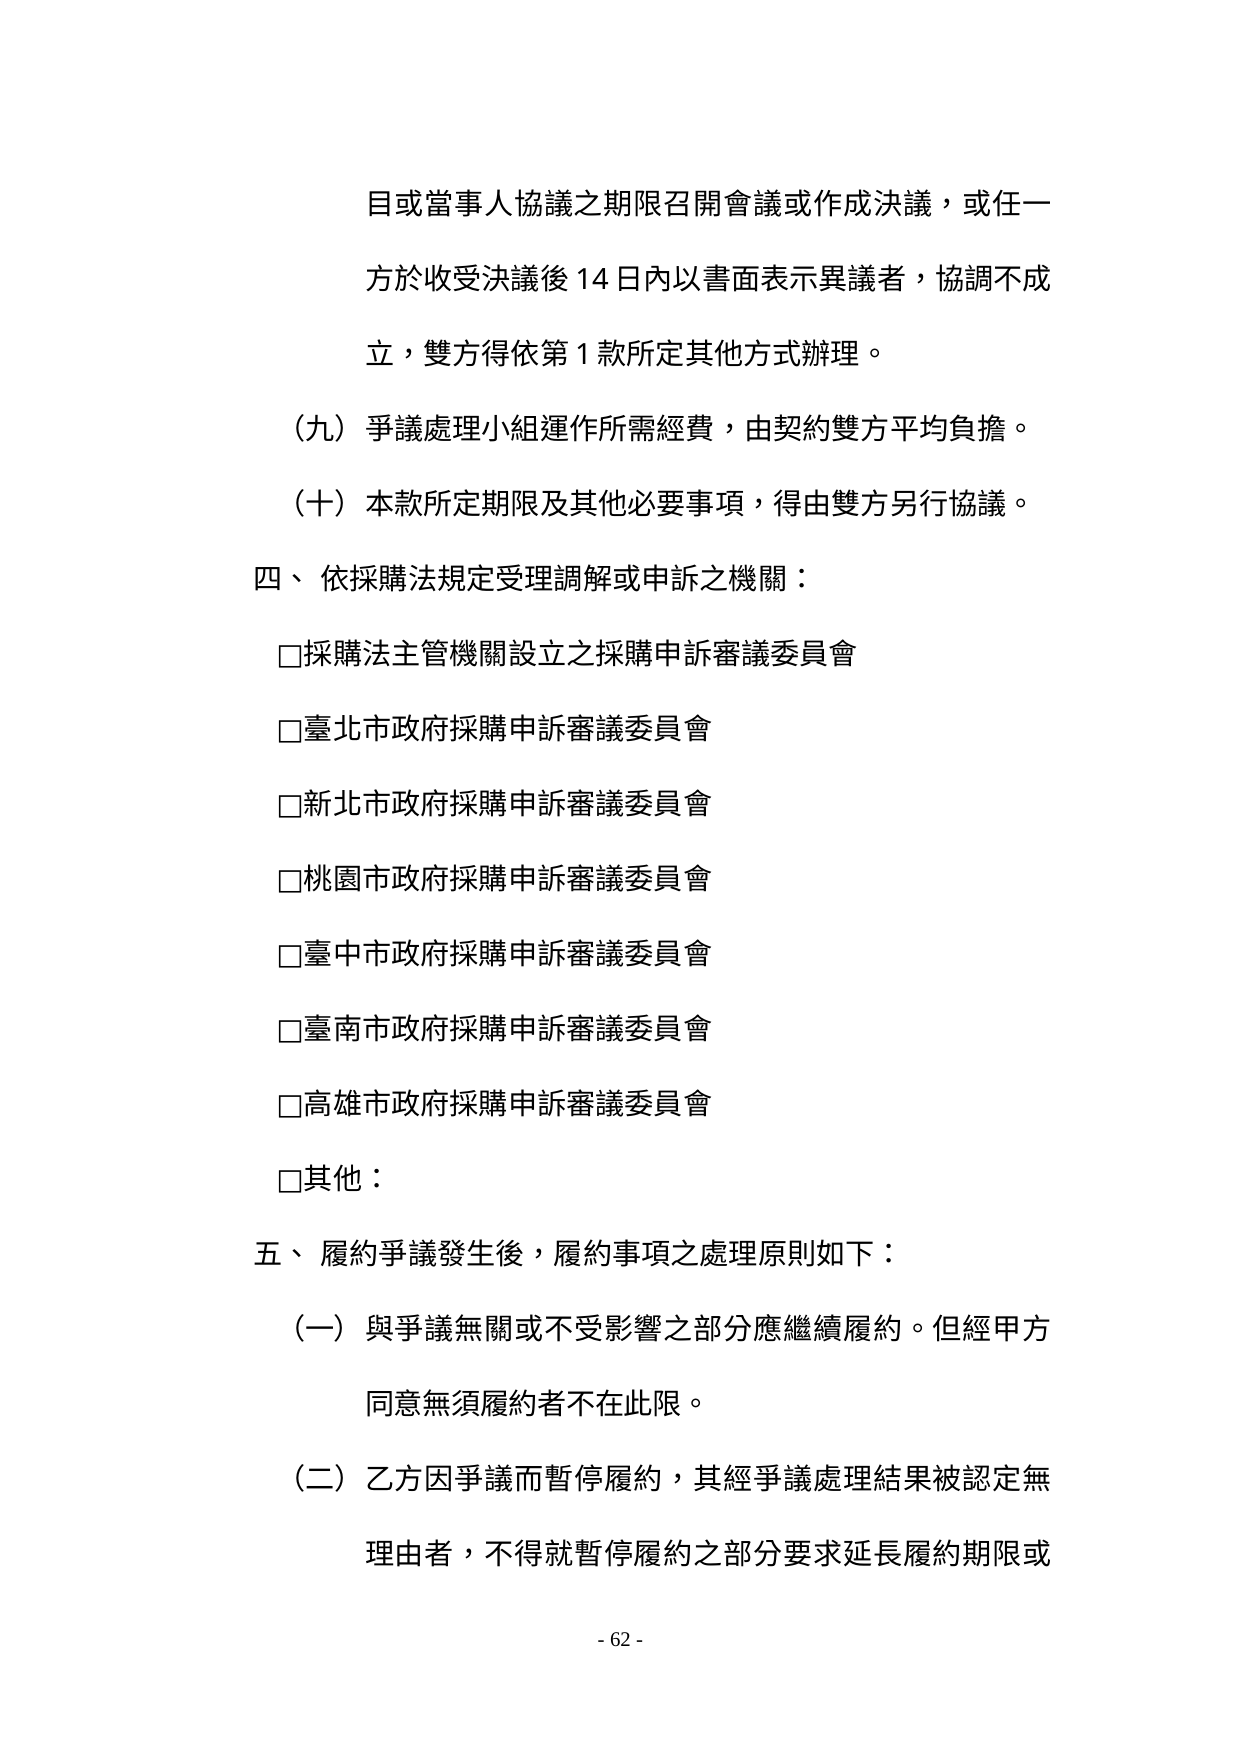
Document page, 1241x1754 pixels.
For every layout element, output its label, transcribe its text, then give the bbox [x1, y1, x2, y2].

list 乙方因爭議而暫停履約，其經爭議處理結果被認定無理由者，不得就暫停履約之部分要求延長履約期限或 [276, 1439, 1053, 1589]
text □新北市政府採購申訴審議委員會 [276, 764, 1047, 839]
list 依採購法規定受理調解或申訴之機關： [253, 539, 1053, 614]
text □採購法主管機關設立之採購申訴審議委員會 [276, 614, 1047, 689]
list 目或當事人協議之期限召開會議或作成決議，或任一方於收受決議後14日內以書面表示異議者，協調不成立，雙方得依第1款所定其他方式辦理。 [276, 164, 1053, 389]
text □臺南市政府採購申訴審議委員會 [276, 989, 1047, 1064]
text □桃園市政府採購申訴審議委員會 [276, 839, 1047, 914]
list 與爭議無關或不受影響之部分應繼續履約。但經甲方同意無須履約者不在此限。 [276, 1289, 1053, 1439]
list 爭議處理小組運作所需經費，由契約雙方平均負擔。 [276, 389, 1053, 464]
text □臺北市政府採購申訴審議委員會 [276, 689, 1047, 764]
text □其他： [276, 1139, 1053, 1214]
text □高雄市政府採購申訴審議委員會 [276, 1064, 1047, 1139]
text □臺中市政府採購申訴審議委員會 [276, 914, 1047, 989]
list 履約爭議發生後，履約事項之處理原則如下： [253, 1214, 1053, 1289]
list 本款所定期限及其他必要事項，得由雙方另行協議。 [276, 464, 1053, 539]
